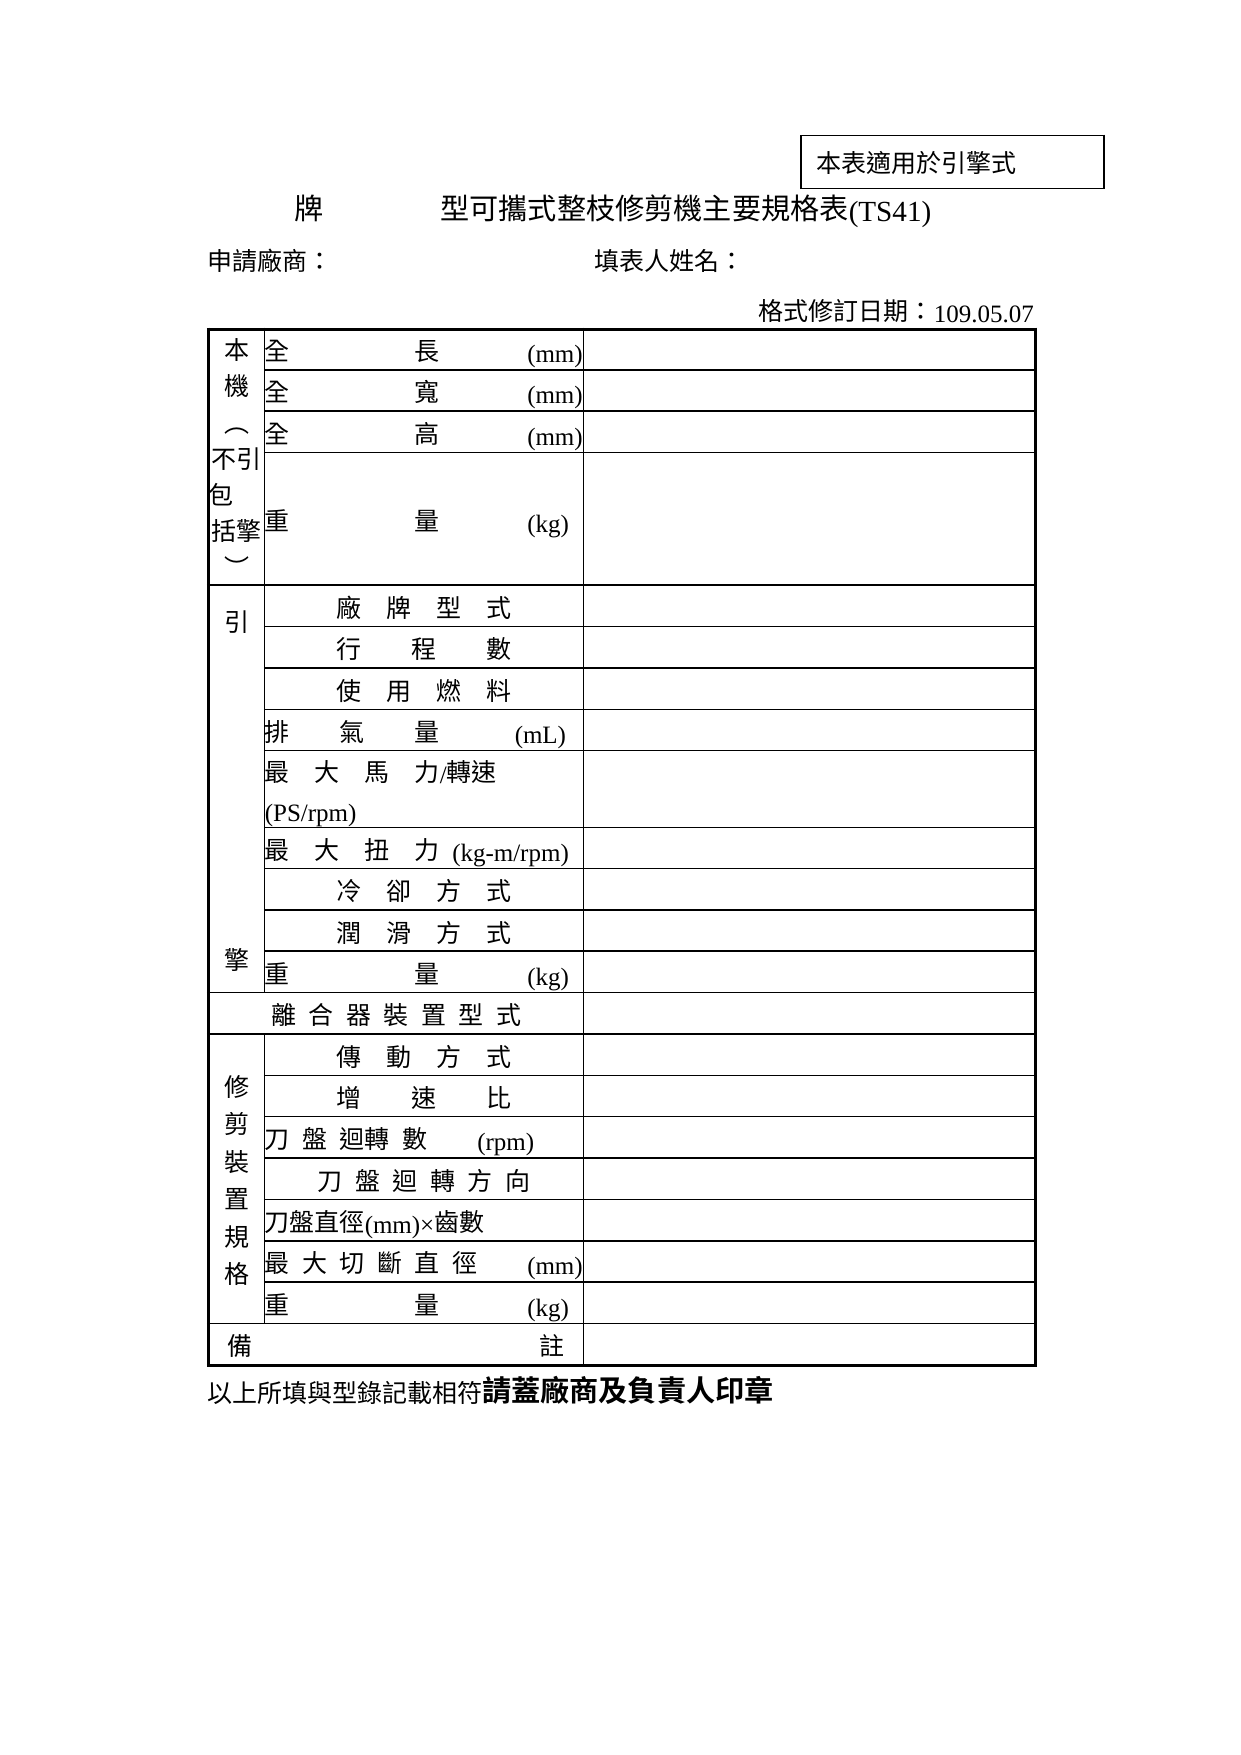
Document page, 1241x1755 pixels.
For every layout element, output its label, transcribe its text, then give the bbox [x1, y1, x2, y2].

table_header 本 機 ︵ 不引 包 括擎 ︶ [210, 331, 264, 584]
table_cell 最 大 馬 力/轉速 (PS/rpm) [265, 751, 583, 826]
table_cell 最 大 扭 力 (kg-m/rpm) [265, 828, 583, 868]
table_header 本 機 ︵ 不引 包 括擎 ︶ [802, 136, 1103, 188]
table_cell 行 程 數 [265, 627, 583, 667]
table_cell [584, 453, 1034, 584]
table_cell [584, 669, 1034, 708]
table_cell [584, 828, 1034, 868]
table_cell 重 量 (kg) [265, 1283, 583, 1323]
table_cell [584, 1035, 1034, 1074]
table_cell [584, 1076, 1034, 1116]
table_cell 重 量 (kg) [265, 952, 583, 992]
table_cell [584, 952, 1034, 992]
table_cell [584, 371, 1034, 410]
table_cell 廠 牌 型 式 [265, 586, 583, 626]
table_cell 備 註 [210, 1324, 583, 1364]
table_cell [584, 869, 1034, 909]
table_cell [584, 412, 1034, 452]
table_cell 最 大 切 斷 直 徑 (mm) [265, 1242, 583, 1281]
table_cell 引 擎 [210, 586, 264, 992]
table_cell [584, 586, 1034, 626]
text 以上所填與型錄記載相符請蓋廠商及負責人印章 [207, 1367, 1033, 1409]
table_cell 刀 盤 迴轉 數 (rpm) [265, 1117, 583, 1157]
table_cell 刀盤直徑(mm)×齒數 [265, 1200, 583, 1240]
table_cell 全 寬 (mm) [265, 371, 583, 410]
table_cell [584, 751, 1034, 826]
text 申請廠商： 填表人姓名： [207, 227, 1033, 277]
table_cell 刀 盤 迴 轉 方 向 [265, 1159, 583, 1198]
table_cell 冷 卻 方 式 [265, 869, 583, 909]
table_cell 全 高 (mm) [265, 412, 583, 452]
table_cell [584, 911, 1034, 950]
table_cell [584, 1283, 1034, 1323]
table_cell 潤 滑 方 式 [265, 911, 583, 950]
table_header 全 長 (mm) [265, 331, 583, 369]
table_cell 使 用 燃 料 [265, 669, 583, 708]
table_cell [584, 627, 1034, 667]
table_cell [584, 993, 1034, 1033]
table_cell [584, 1117, 1034, 1157]
table_cell [584, 710, 1034, 750]
table_cell [584, 1242, 1034, 1281]
table_cell [584, 1159, 1034, 1198]
table_cell [584, 1200, 1034, 1240]
table_cell 排 氣 量 (mL) [265, 710, 583, 750]
text 格式修訂日期：109.05.07 [207, 277, 1033, 327]
table_cell 重 量 (kg) [265, 453, 583, 584]
table_header [584, 331, 1034, 369]
table_cell 離 合 器 裝 置 型 式 [210, 993, 583, 1033]
table_cell 修 剪 裝 置 規 格 [210, 1035, 264, 1323]
text 牌 型可攜式整枝修剪機主要規格表(TS41) [207, 185, 1033, 227]
table_cell 傳 動 方 式 [265, 1035, 583, 1074]
table_cell [584, 1324, 1034, 1364]
table_cell 增 速 比 [265, 1076, 583, 1116]
